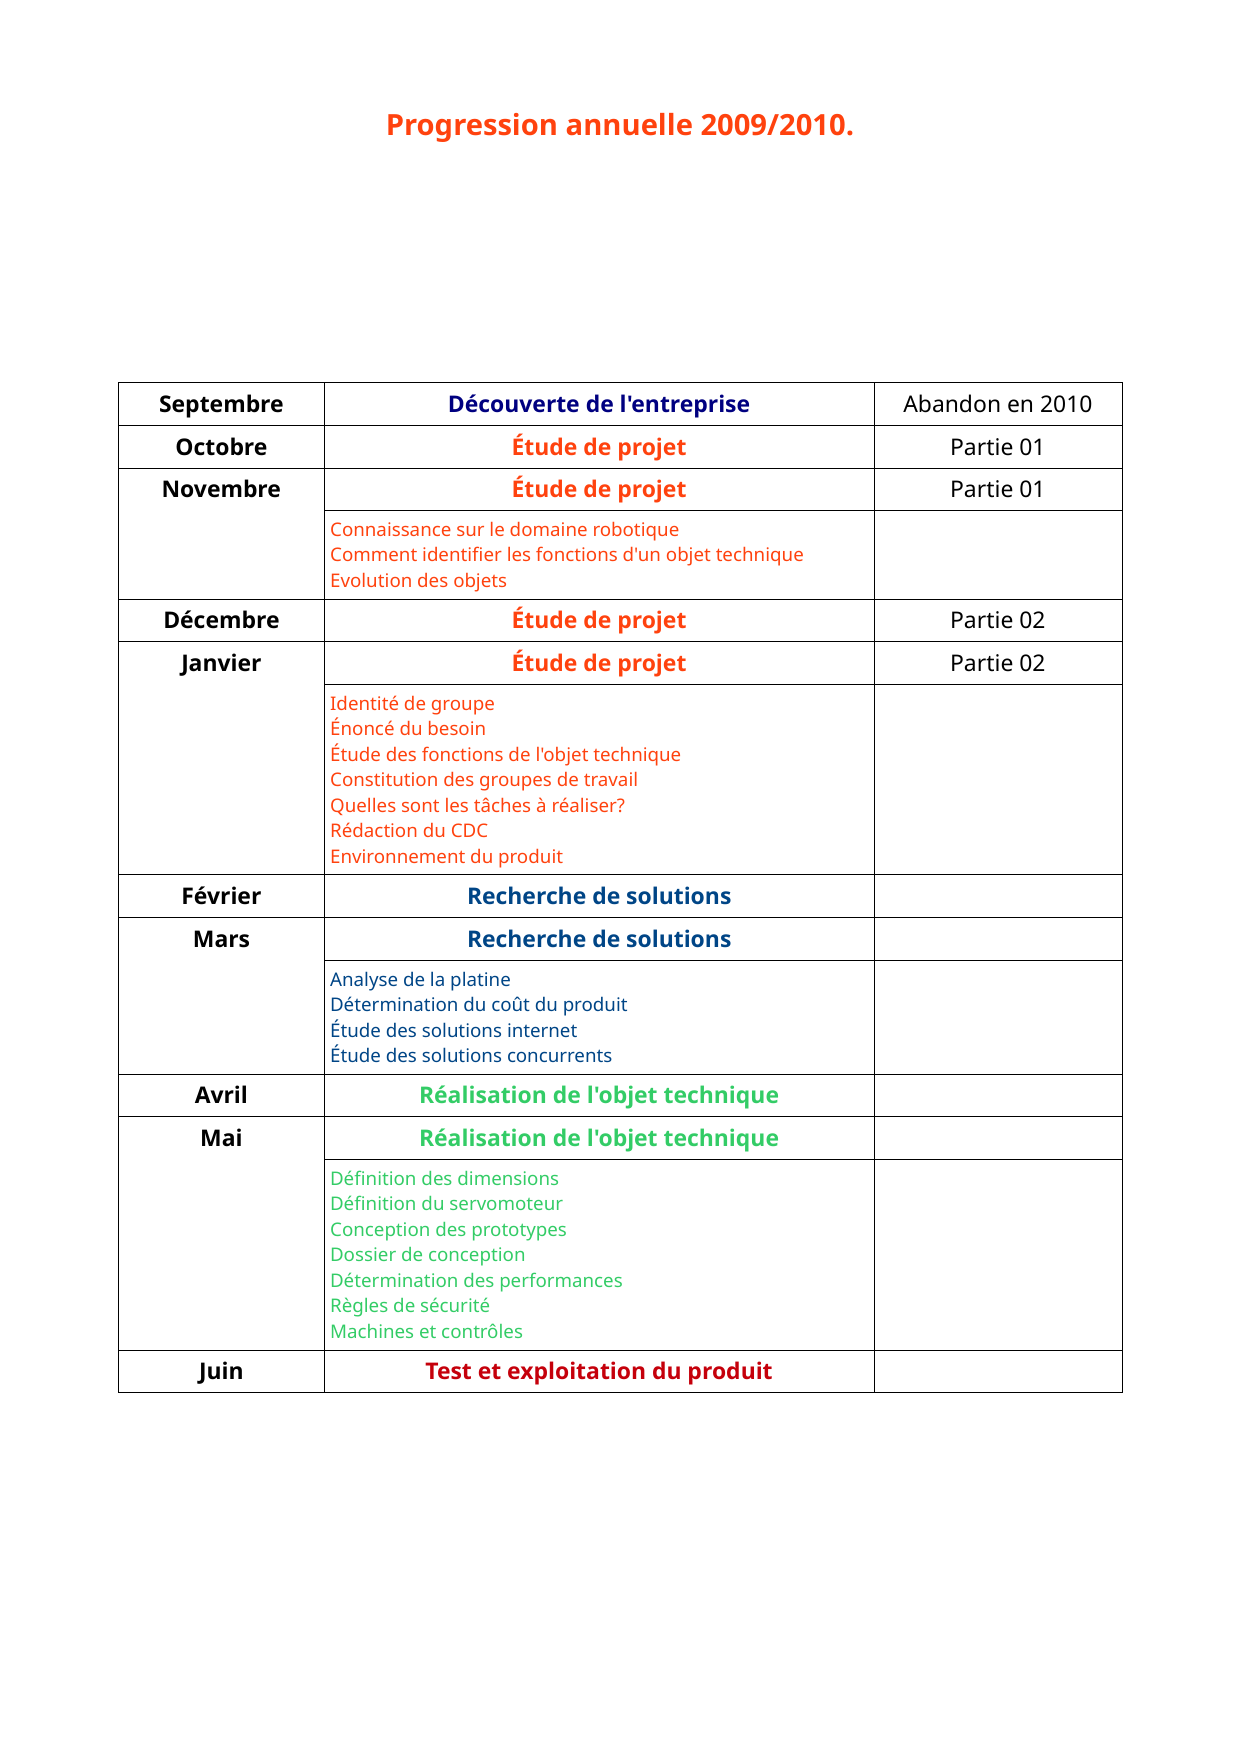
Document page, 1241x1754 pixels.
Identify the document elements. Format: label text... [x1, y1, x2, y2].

table_cell Définition des dimensions Définition du servomoteur Conception des prototypes Dossier de conception Détermination des performances Règles de sécurité Machines et contrôles [325, 1160, 874, 1349]
table_cell Connaissance sur le domaine robotique Comment identifier les fonctions d'un objet technique Evolution des objets [325, 511, 874, 598]
table_cell [875, 511, 1122, 598]
table_cell Étude de projet [325, 426, 874, 468]
table_cell [875, 1117, 1122, 1159]
table_cell Partie 01 [875, 426, 1122, 468]
table_cell Test et exploitation du produit [325, 1351, 874, 1392]
table_header Découverte de l'entreprise [325, 383, 874, 425]
table_header Septembre [119, 383, 324, 425]
table_cell Juin [119, 1351, 324, 1392]
table_cell Mars [119, 918, 324, 1074]
table_header Abandon en 2010 [875, 383, 1122, 425]
table_cell Décembre [119, 600, 324, 641]
table_cell Réalisation de l'objet technique [325, 1117, 874, 1159]
table_cell Mai [119, 1117, 324, 1349]
table_cell Identité de groupe Énoncé du besoin Étude des fonctions de l'objet technique Constitution des groupes de travail Quelles sont les tâches à réaliser? Rédaction du CDC Environnement du produit [325, 685, 874, 874]
table_cell [875, 875, 1122, 917]
text Progression annuelle 2009/2010. [118, 104, 1122, 144]
table_cell [875, 961, 1122, 1074]
table_cell [875, 1351, 1122, 1392]
table_cell Étude de projet [325, 642, 874, 684]
table_cell Recherche de solutions [325, 918, 874, 960]
table_cell Partie 02 [875, 600, 1122, 641]
table_cell [875, 1075, 1122, 1116]
table_cell Partie 02 [875, 642, 1122, 684]
table_cell Étude de projet [325, 600, 874, 641]
table_cell Réalisation de l'objet technique [325, 1075, 874, 1116]
table_cell Recherche de solutions [325, 875, 874, 917]
table_cell Octobre [119, 426, 324, 468]
table_cell Partie 01 [875, 469, 1122, 510]
table_cell [875, 685, 1122, 874]
table_cell [875, 918, 1122, 960]
table_cell Analyse de la platine Détermination du coût du produit Étude des solutions internet Étude des solutions concurrents [325, 961, 874, 1074]
table_cell Février [119, 875, 324, 917]
table_cell [875, 1160, 1122, 1349]
table_cell Janvier [119, 642, 324, 874]
table_cell Étude de projet [325, 469, 874, 510]
table_cell Avril [119, 1075, 324, 1116]
table_cell Novembre [119, 469, 324, 598]
